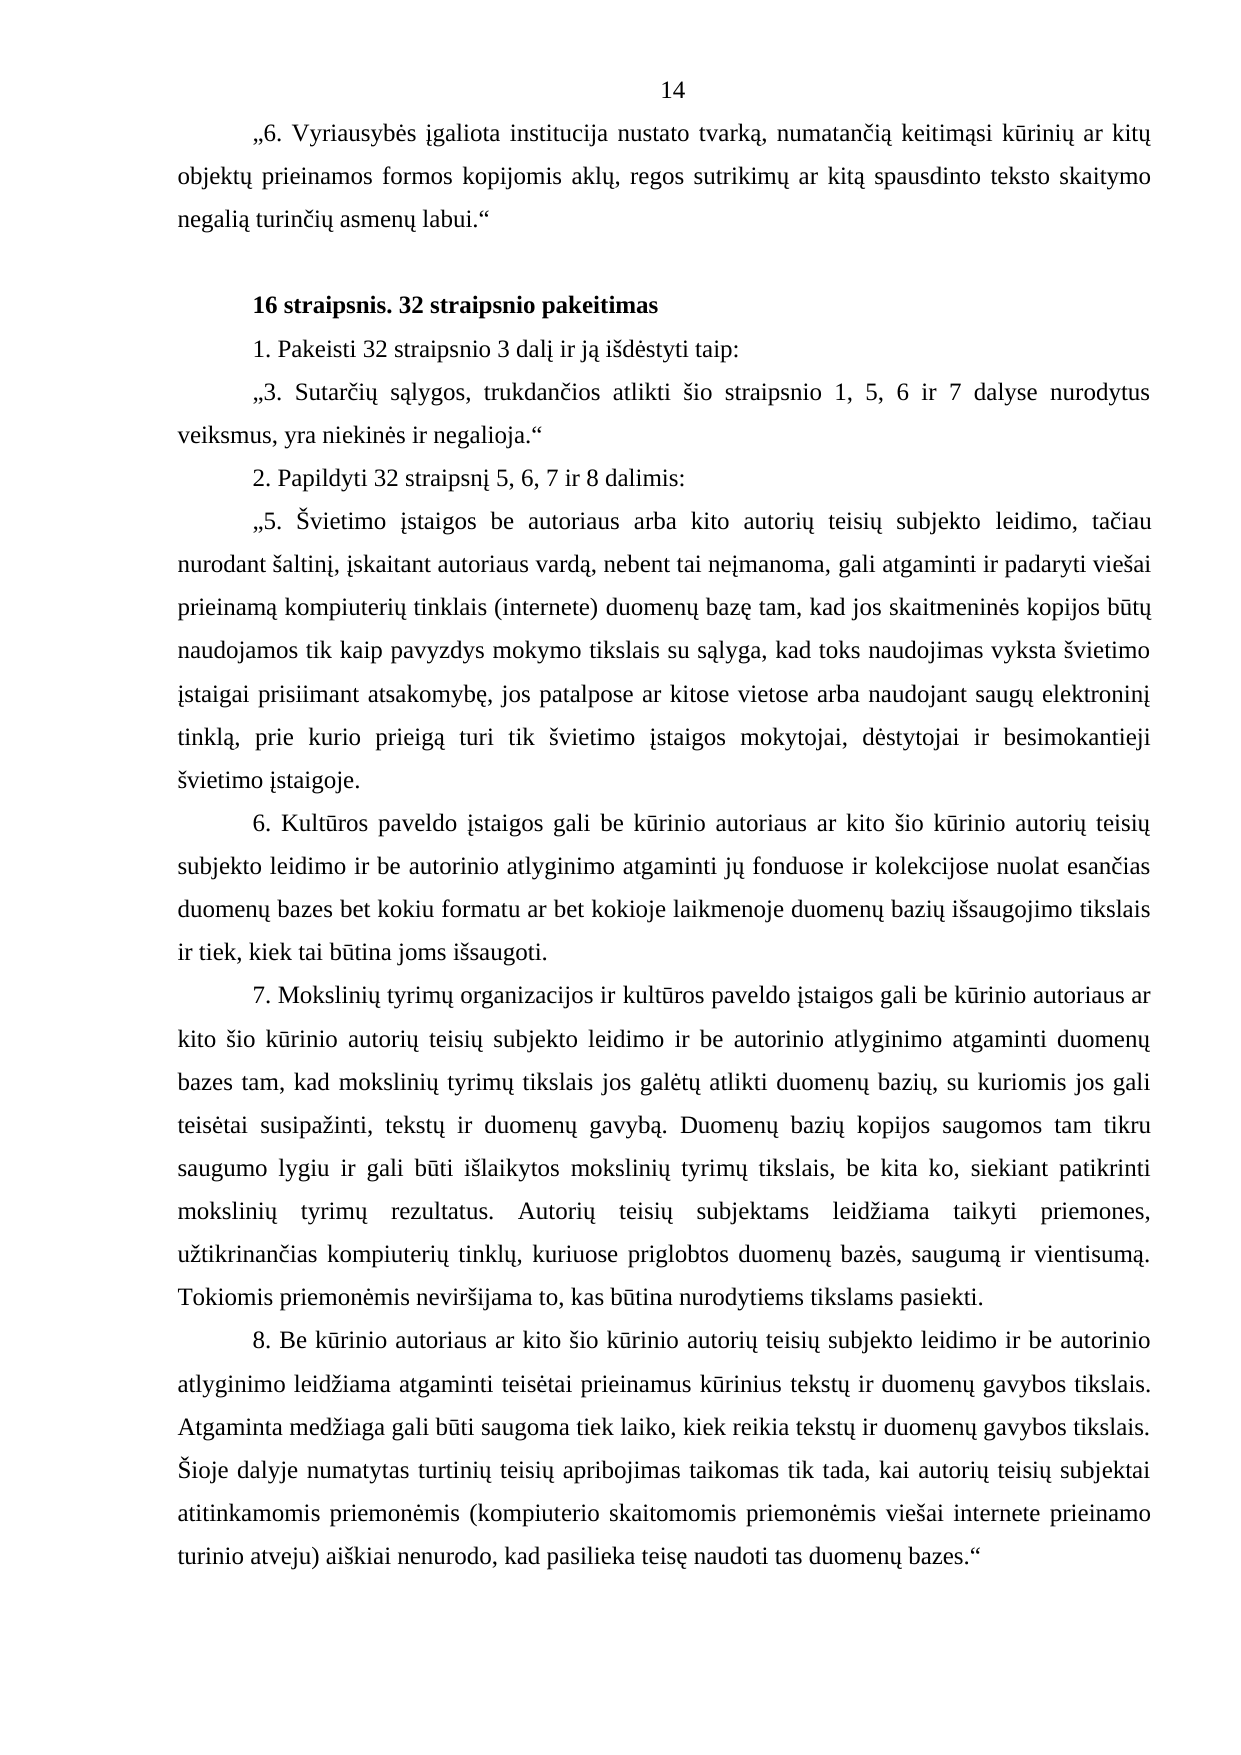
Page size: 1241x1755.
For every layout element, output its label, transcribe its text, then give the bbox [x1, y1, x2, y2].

text „6. Vyriausybės įgaliota institucija nustato tvarką, numatančią keitimąsi kūrinių ar kitų objektų prieinamos formos kopijomis aklų, regos sutrikimų ar kitą spausdinto teksto skaitymo negalią turinčių asmenų labui.“ [177, 118, 1152, 233]
text „3. Sutarčių sąlygos, trukdančios atlikti šio straipsnio 1, 5, 6 ir 7 dalyse nurodytus veiksmus, yra niekinės ir negalioja.“ [177, 377, 1152, 449]
text 7. Mokslinių tyrimų organizacijos ir kultūros paveldo įstaigos gali be kūrinio autoriaus ar kito šio kūrinio autorių teisių subjekto leidimo ir be autorinio atlyginimo atgaminti duomenų bazes tam, kad mokslinių tyrimų tikslais jos galėtų atlikti duomenų bazių, su kuriomis jos gali teisėtai susipažinti, tekstų ir duomenų gavybą. Duomenų bazių kopijos saugomos tam tikru saugumo lygiu ir gali būti išlaikytos mokslinių tyrimų tikslais, be kita ko, siekiant patikrinti mokslinių tyrimų rezultatus. Autorių teisių subjektams leidžiama taikyti priemones, užtikrinančias kompiuterių tinklų, kuriuose priglobtos duomenų bazės, saugumą ir vientisumą. Tokiomis priemonėmis neviršijama to, kas būtina nurodytiems tikslams pasiekti. [177, 981, 1152, 1311]
text „5. Švietimo įstaigos be autoriaus arba kito autorių teisių subjekto leidimo, tačiau nurodant šaltinį, įskaitant autoriaus vardą, nebent tai neįmanoma, gali atgaminti ir padaryti viešai prieinamą kompiuterių tinklais (internete) duomenų bazę tam, kad jos skaitmeninės kopijos būtų naudojamos tik kaip pavyzdys mokymo tikslais su sąlyga, kad toks naudojimas vyksta švietimo įstaigai prisiimant atsakomybę, jos patalpose ar kitose vietose arba naudojant saugų elektroninį tinklą, prie kurio prieigą turi tik švietimo įstaigos mokytojai, dėstytojai ir besimokantieji švietimo įstaigoje. [177, 506, 1152, 794]
text 6. Kultūros paveldo įstaigos gali be kūrinio autoriaus ar kito šio kūrinio autorių teisių subjekto leidimo ir be autorinio atlyginimo atgaminti jų fonduose ir kolekcijose nuolat esančias duomenų bazes bet kokiu formatu ar bet kokioje laikmenoje duomenų bazių išsaugojimo tikslais ir tiek, kiek tai būtina joms išsaugoti. [177, 808, 1152, 966]
text 1. Pakeisti 32 straipsnio 3 dalį ir ją išdėstyti taip: [177, 334, 1152, 362]
text 2. Papildyti 32 straipsnį 5, 6, 7 ir 8 dalimis: [177, 463, 1152, 492]
text 16 straipsnis. 32 straipsnio pakeitimas [177, 291, 1152, 319]
text 8. Be kūrinio autoriaus ar kito šio kūrinio autorių teisių subjekto leidimo ir be autorinio atlyginimo leidžiama atgaminti teisėtai prieinamus kūrinius tekstų ir duomenų gavybos tikslais. Atgaminta medžiaga gali būti saugoma tiek laiko, kiek reikia tekstų ir duomenų gavybos tikslais. Šioje dalyje numatytas turtinių teisių apribojimas taikomas tik tada, kai autorių teisių subjektai atitinkamomis priemonėmis (kompiuterio skaitomomis priemonėmis viešai internete prieinamo turinio atveju) aiškiai nenurodo, kad pasilieka teisę naudoti tas duomenų bazes.“ [177, 1326, 1152, 1570]
